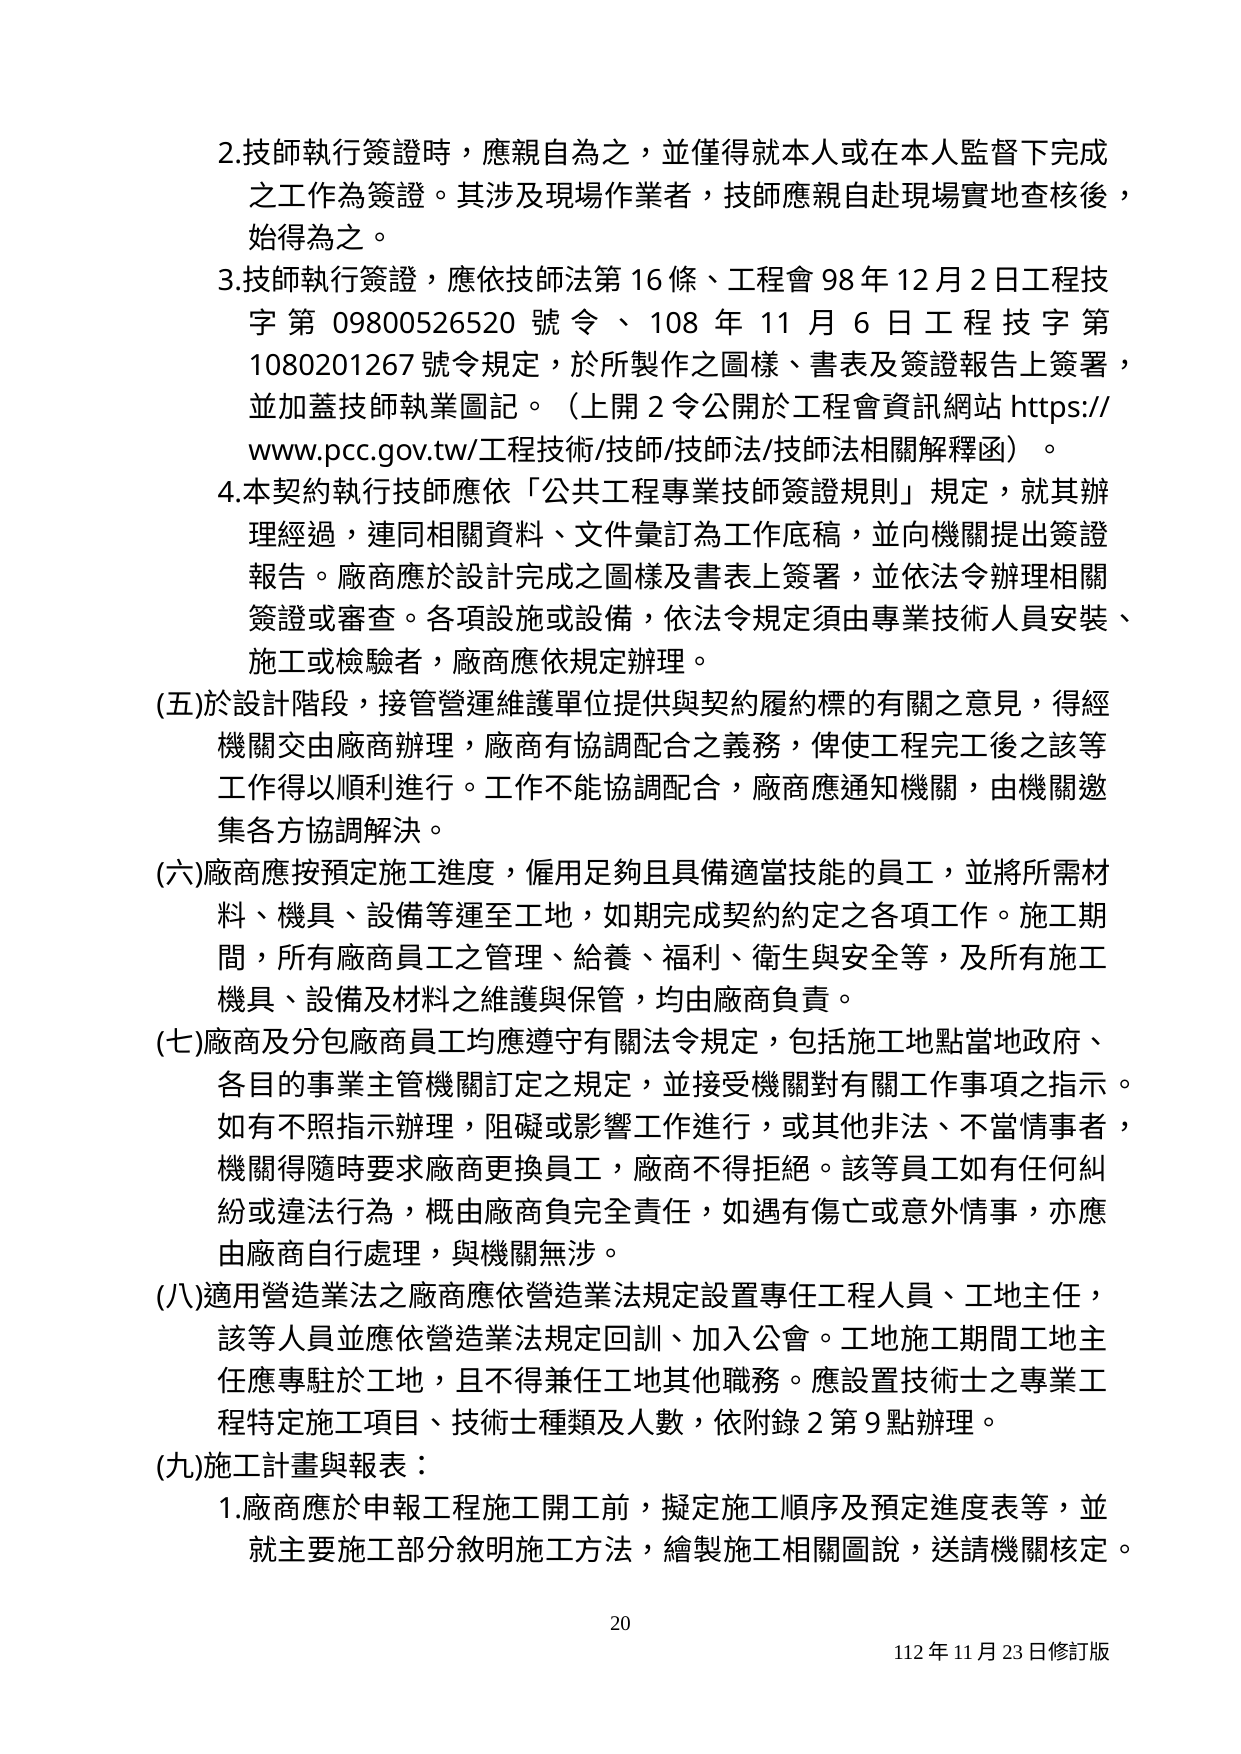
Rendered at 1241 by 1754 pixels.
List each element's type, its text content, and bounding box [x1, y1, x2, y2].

text (六)廠商應按預定施工進度，僱用足夠且具備適當技能的員工，並將所需材料、機具、設備等運至工地，如期完成契約約定之各項工作。施工期間，所有廠商員工之管理、給養、福利、衛生與安全等，及所有施工機具、設備及材料之維護與保管，均由廠商負責。 [156, 850, 1110, 1019]
text 1.廠商應於申報工程施工開工前，擬定施工順序及預定進度表等，並就主要施工部分敘明施工方法，繪製施工相關圖說，送請機關核定。機關為協調相關工程之配合，得指示廠商作必要之修正。 [217, 1484, 1110, 1569]
text (五)於設計階段，接管營運維護單位提供與契約履約標的有關之意見，得經機關交由廠商辦理，廠商有協調配合之義務，俾使工程完工後之該等工作得以順利進行。工作不能協調配合，廠商應通知機關，由機關邀集各方協調解決。 [156, 680, 1110, 850]
text 4.本契約執行技師應依「公共工程專業技師簽證規則」規定，就其辦理經過，連同相關資料、文件彙訂為工作底稿，並向機關提出簽證報告。廠商應於設計完成之圖樣及書表上簽署，並依法令辦理相關簽證或審查。各項設施或設備，依法令規定須由專業技術人員安裝、施工或檢驗者，廠商應依規定辦理。 [217, 469, 1110, 680]
text 2.技師執行簽證時，應親自為之，並僅得就本人或在本人監督下完成之工作為簽證。其涉及現場作業者，技師應親自赴現場實地查核後，始得為之。 [217, 130, 1110, 257]
text (八)適用營造業法之廠商應依營造業法規定設置專任工程人員、工地主任，該等人員並應依營造業法規定回訓、加入公會。工地施工期間工地主任應專駐於工地，且不得兼任工地其他職務。應設置技術士之專業工程特定施工項目、技術士種類及人數，依附錄2第9點辦理。 [156, 1273, 1110, 1442]
text 3.技師執行簽證，應依技師法第16條、工程會98年12月2日工程技字第09800526520號令、108年11月6日工程技字第1080201267號令規定，於所製作之圖樣、書表及簽證報告上簽署，並加蓋技師執業圖記。（上開2令公開於工程會資訊網站https://www.pcc.gov.tw/工程技術/技師/技師法/技師法相關解釋函）。 [217, 257, 1110, 469]
text (七)廠商及分包廠商員工均應遵守有關法令規定，包括施工地點當地政府、各目的事業主管機關訂定之規定，並接受機關對有關工作事項之指示。如有不照指示辦理，阻礙或影響工作進行，或其他非法、不當情事者，機關得隨時要求廠商更換員工，廠商不得拒絕。該等員工如有任何糾紛或違法行為，概由廠商負完全責任，如遇有傷亡或意外情事，亦應由廠商自行處理，與機關無涉。 [156, 1019, 1110, 1273]
text (九)施工計畫與報表： [156, 1442, 1110, 1484]
